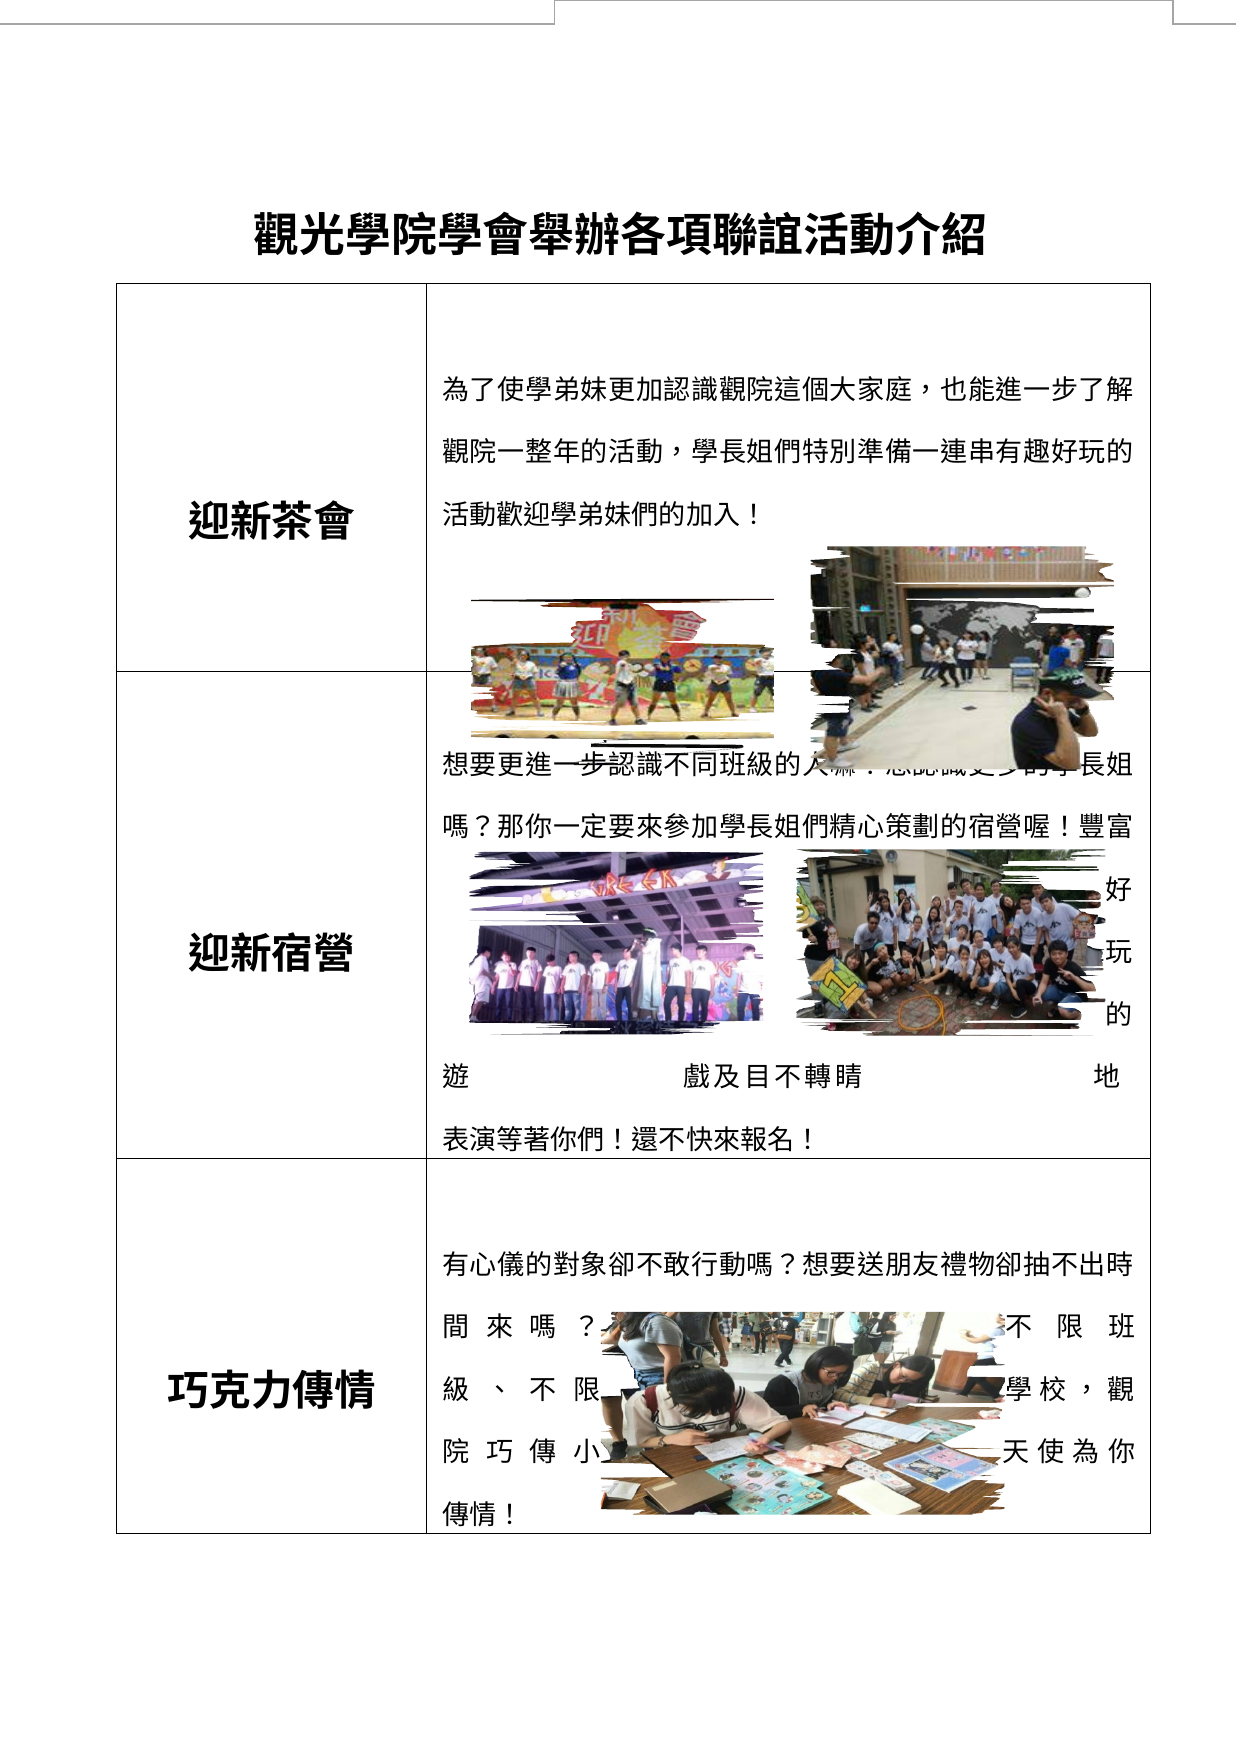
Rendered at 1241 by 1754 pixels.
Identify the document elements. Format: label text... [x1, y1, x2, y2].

text 觀光學院學會舉辦各項聯誼活動介紹 [187, 158, 1053, 283]
table_header 為了使學弟妹更加認識觀院這個大家庭，也能進一步了解觀院一整年的活動，學長姐們特別準備一連串有趣好玩的活動歡迎學弟妹們的加入！ [427, 284, 1150, 555]
table_header 迎新茶會 [117, 284, 426, 555]
table_cell 有心儀的對象卻不敢行動嗎？想要送朋友禮物卻抽不出時間來嗎？不限班級、不限學校，觀院巧傳小天使為你傳情！ [427, 1199, 1150, 1533]
table_cell 巧克力傳情 [117, 1199, 426, 1533]
